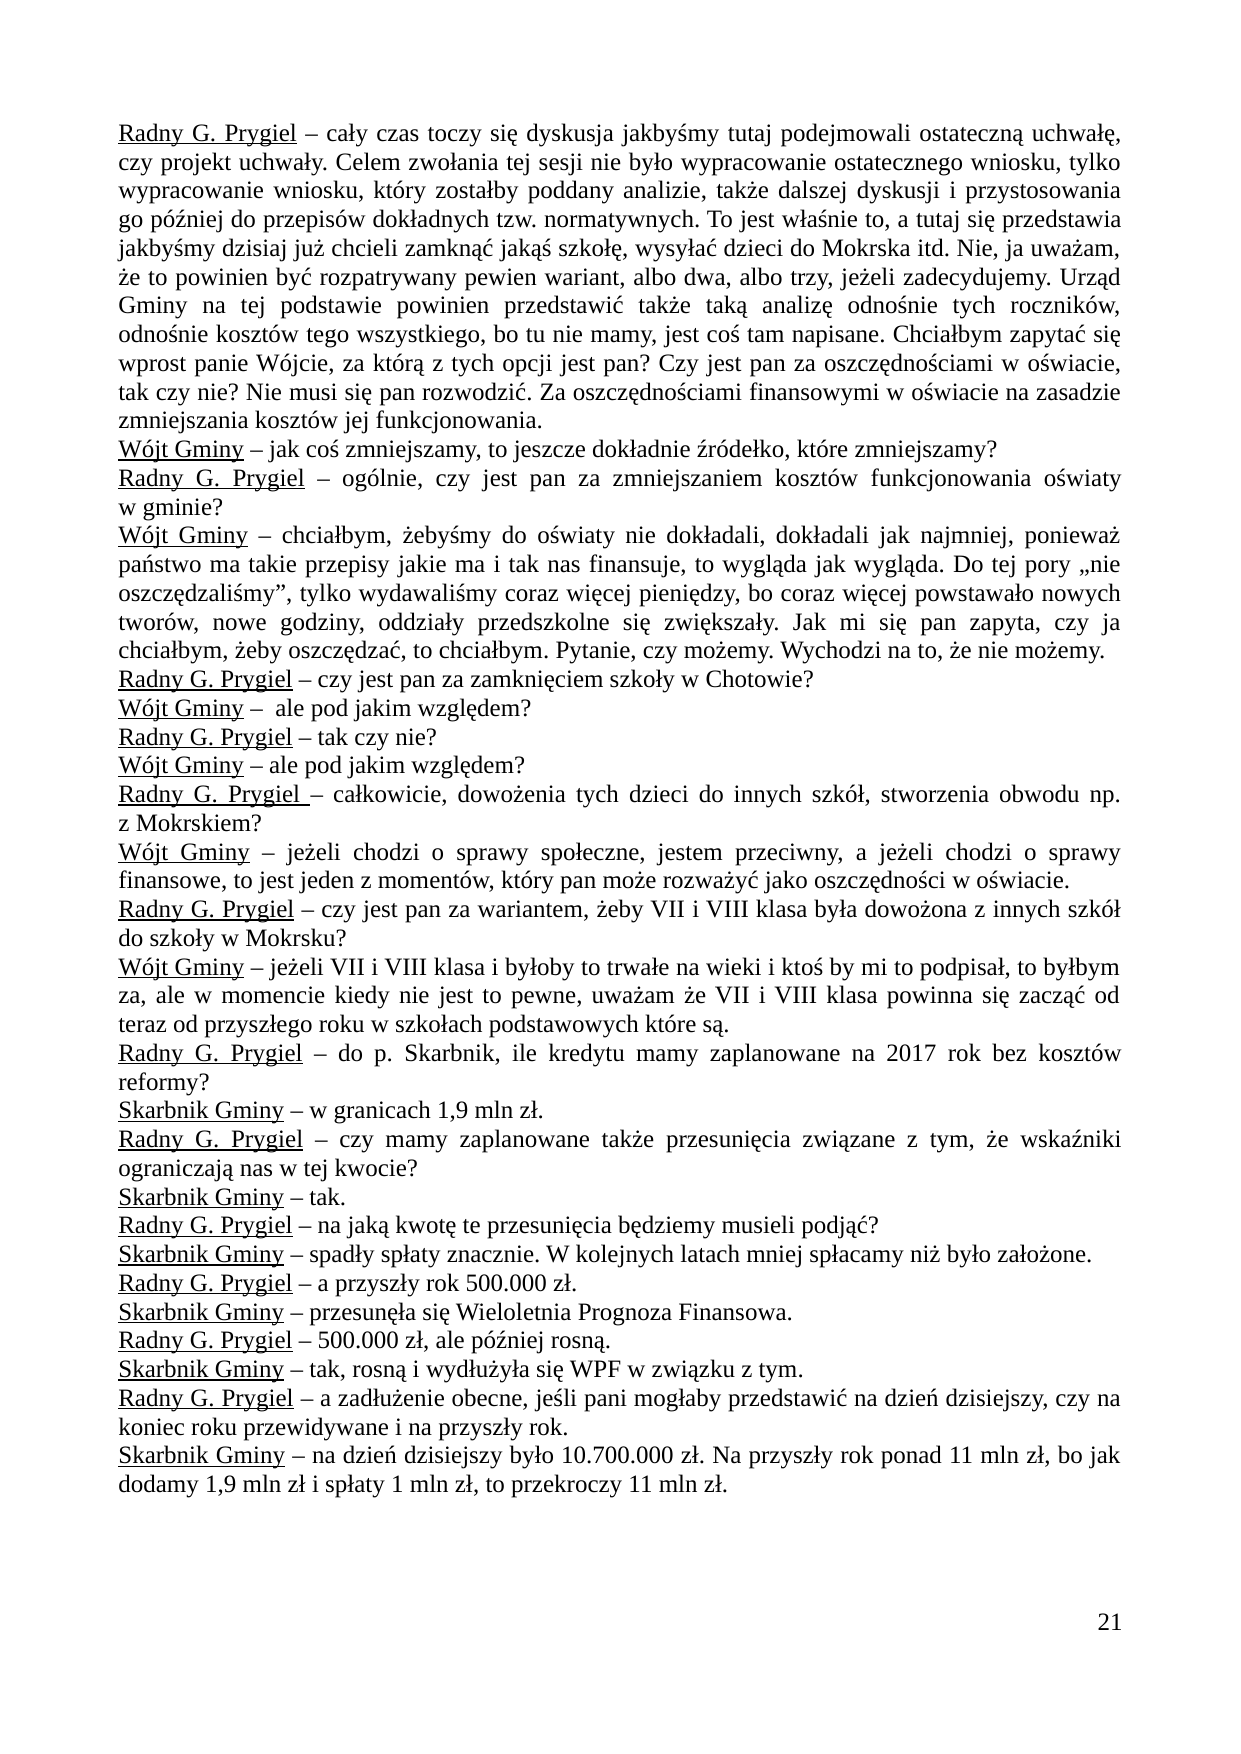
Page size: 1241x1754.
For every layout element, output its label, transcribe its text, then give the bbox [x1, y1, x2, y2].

text Skarbnik Gminy – na dzień dzisiejszy było 10.700.000 zł. Na przyszły rok ponad 11 mln zł, bo jak dodamy 1,9 mln zł i spłaty 1 mln zł, to przekroczy 11 mln zł. [118, 1441, 1122, 1498]
text Radny G. Prygiel – a przyszły rok 500.000 zł. [118, 1268, 1122, 1297]
text Wójt Gminy – chciałbym, żebyśmy do oświaty nie dokładali, dokładali jak najmniej, ponieważ państwo ma takie przepisy jakie ma i tak nas finansuje, to wygląda jak wygląda. Do tej pory „nie oszczędzaliśmy”, tylko wydawaliśmy coraz więcej pieniędzy, bo coraz więcej powstawało nowych tworów, nowe godziny, oddziały przedszkolne się zwiększały. Jak mi się pan zapyta, czy ja chciałbym, żeby oszczędzać, to chciałbym. Pytanie, czy możemy. Wychodzi na to, że nie możemy. [118, 521, 1122, 664]
text Radny G. Prygiel – do p. Skarbnik, ile kredytu mamy zaplanowane na 2017 rok bez kosztów reformy? [118, 1038, 1122, 1096]
text Radny G. Prygiel – całkowicie, dowożenia tych dzieci do innych szkół, stworzenia obwodu np. z Mokrskiem? [118, 779, 1122, 837]
text Radny G. Prygiel – tak czy nie? [118, 722, 1122, 751]
text Radny G. Prygiel – na jaką kwotę te przesunięcia będziemy musieli podjąć? [118, 1211, 1122, 1239]
text Skarbnik Gminy – tak. [118, 1182, 1122, 1211]
text Radny G. Prygiel – ogólnie, czy jest pan za zmniejszaniem kosztów funkcjonowania oświaty w gminie? [118, 463, 1122, 521]
text Skarbnik Gminy – tak, rosną i wydłużyła się WPF w związku z tym. [118, 1354, 1122, 1383]
text Radny G. Prygiel – a zadłużenie obecne, jeśli pani mogłaby przedstawić na dzień dzisiejszy, czy na koniec roku przewidywane i na przyszły rok. [118, 1383, 1122, 1441]
text Radny G. Prygiel – czy jest pan za wariantem, żeby VII i VIII klasa była dowożona z innych szkół do szkoły w Mokrsku? [118, 894, 1122, 952]
text Radny G. Prygiel – cały czas toczy się dyskusja jakbyśmy tutaj podejmowali ostateczną uchwałę, czy projekt uchwały. Celem zwołania tej sesji nie było wypracowanie ostatecznego wniosku, tylko wypracowanie wniosku, który zostałby poddany analizie, także dalszej dyskusji i przystosowania go później do przepisów dokładnych tzw. normatywnych. To jest właśnie to, a tutaj się przedstawia jakbyśmy dzisiaj już chcieli zamknąć jakąś szkołę, wysyłać dzieci do Mokrska itd. Nie, ja uważam, że to powinien być rozpatrywany pewien wariant, albo dwa, albo trzy, jeżeli zadecydujemy. Urząd Gminy na tej podstawie powinien przedstawić także taką analizę odnośnie tych roczników, odnośnie kosztów tego wszystkiego, bo tu nie mamy, jest coś tam napisane. Chciałbym zapytać się wprost panie Wójcie, za którą z tych opcji jest pan? Czy jest pan za oszczędnościami w oświacie, tak czy nie? Nie musi się pan rozwodzić. Za oszczędnościami finansowymi w oświacie na zasadzie zmniejszania kosztów jej funkcjonowania. [118, 118, 1122, 434]
text Radny G. Prygiel – 500.000 zł, ale później rosną. [118, 1326, 1122, 1354]
text Wójt Gminy – ale pod jakim względem? [118, 693, 1122, 722]
text Skarbnik Gminy – przesunęła się Wieloletnia Prognoza Finansowa. [118, 1297, 1122, 1326]
text Wójt Gminy – jak coś zmniejszamy, to jeszcze dokładnie źródełko, które zmniejszamy? [118, 434, 1122, 463]
text Wójt Gminy – jeżeli chodzi o sprawy społeczne, jestem przeciwny, a jeżeli chodzi o sprawy finansowe, to jest jeden z momentów, który pan może rozważyć jako oszczędności w oświacie. [118, 837, 1122, 894]
text Radny G. Prygiel – czy mamy zaplanowane także przesunięcia związane z tym, że wskaźniki ograniczają nas w tej kwocie? [118, 1124, 1122, 1182]
text Skarbnik Gminy – spadły spłaty znacznie. W kolejnych latach mniej spłacamy niż było założone. [118, 1239, 1122, 1268]
text Skarbnik Gminy – w granicach 1,9 mln zł. [118, 1096, 1122, 1124]
text Wójt Gminy – jeżeli VII i VIII klasa i byłoby to trwałe na wieki i ktoś by mi to podpisał, to byłbym za, ale w momencie kiedy nie jest to pewne, uważam że VII i VIII klasa powinna się zacząć od teraz od przyszłego roku w szkołach podstawowych które są. [118, 952, 1122, 1038]
text Radny G. Prygiel – czy jest pan za zamknięciem szkoły w Chotowie? [118, 664, 1122, 693]
text Wójt Gminy – ale pod jakim względem? [118, 751, 1122, 779]
